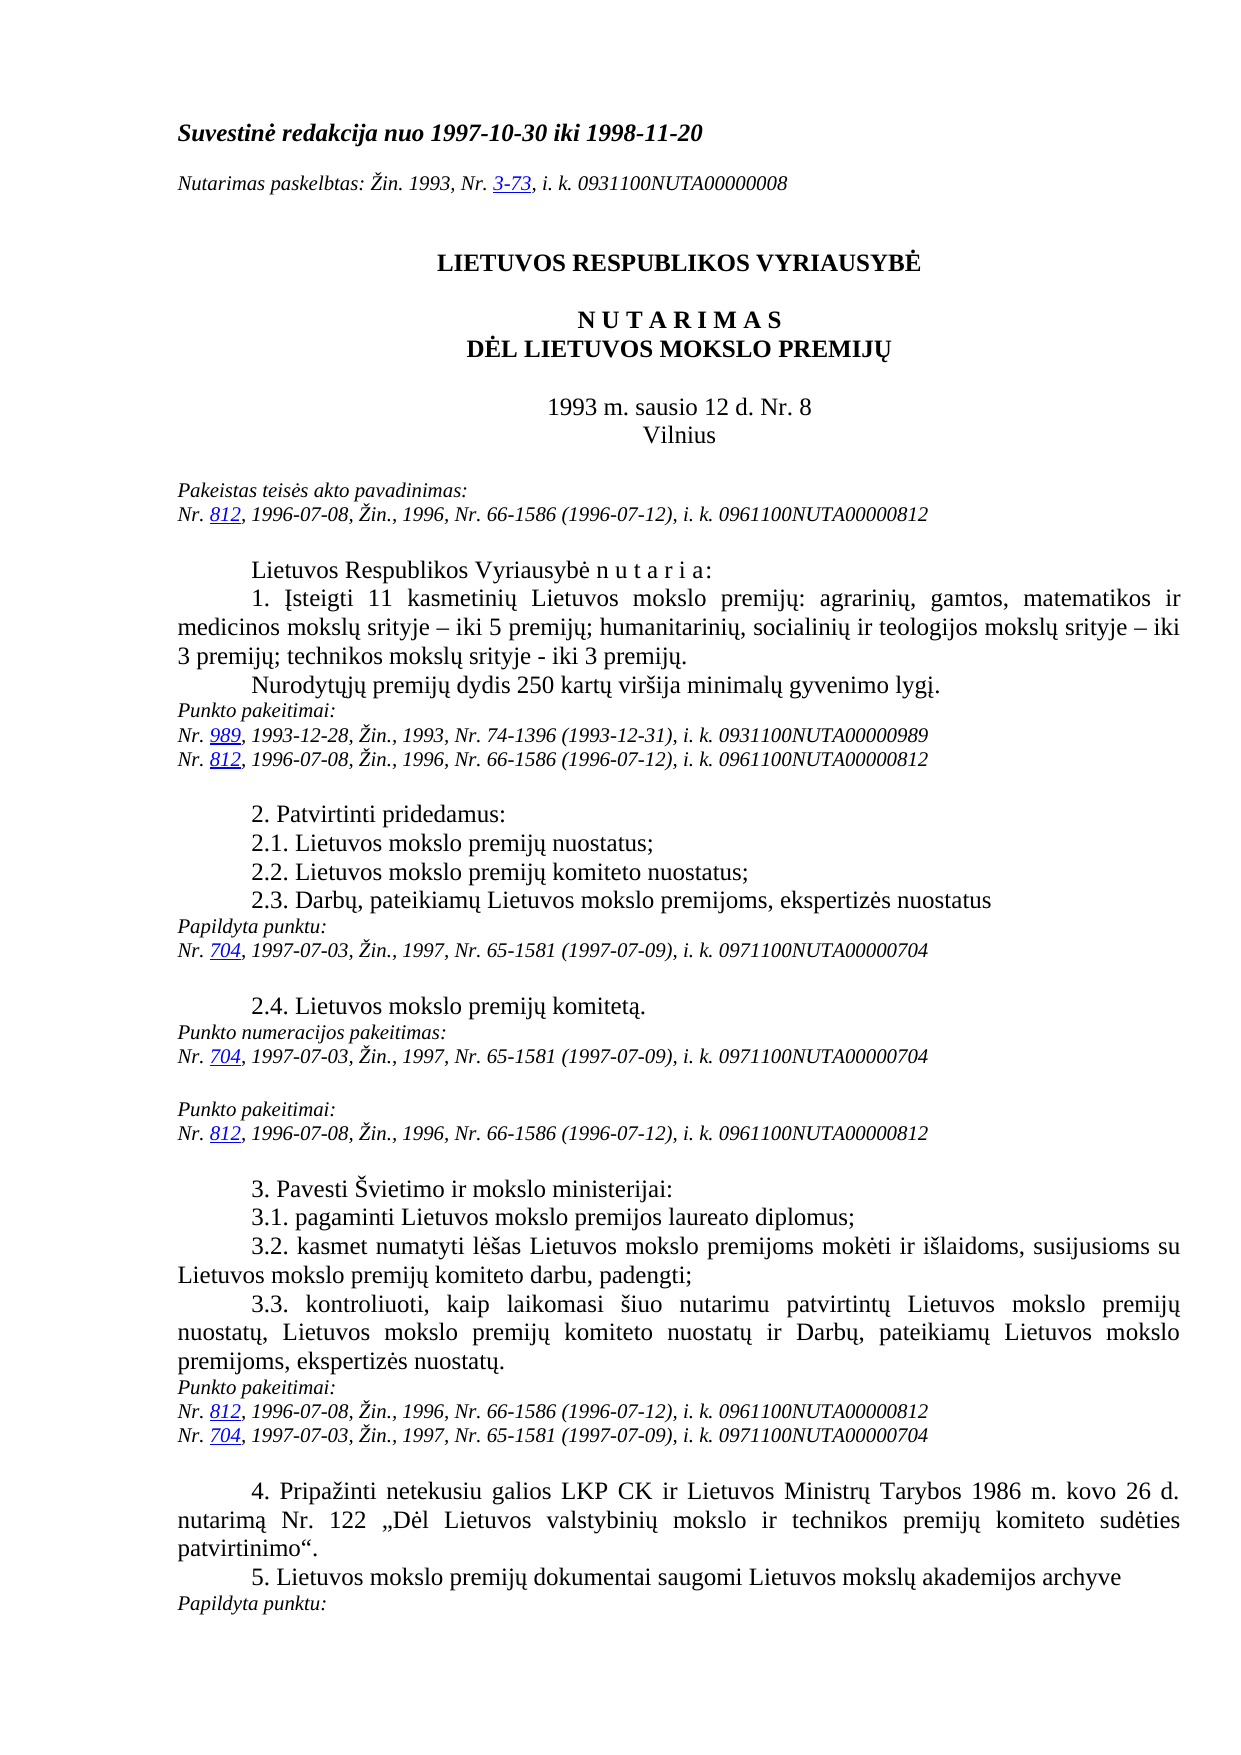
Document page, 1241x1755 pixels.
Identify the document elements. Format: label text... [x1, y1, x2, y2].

text Nr. 812, 1996-07-08, Žin., 1996, Nr. 66-1586 (1996-07-12), i. k. 0961100NUTA00000812 [177, 1121, 1181, 1145]
text 2.3. Darbų, pateikiamų Lietuvos mokslo premijoms, ekspertizės nuostatus [177, 886, 1181, 914]
text Pakeistas teisės akto pavadinimas: [177, 478, 1181, 502]
text Nr. 812, 1996-07-08, Žin., 1996, Nr. 66-1586 (1996-07-12), i. k. 0961100NUTA00000812 [177, 747, 1181, 771]
text Papildyta punktu: [177, 914, 1181, 938]
text 2.1. Lietuvos mokslo premijų nuostatus; [177, 828, 1181, 857]
text 1993 m. sausio 12 d. Nr. 8 [177, 392, 1181, 420]
text 3.3. kontroliuoti, kaip laikomasi šiuo nutarimu patvirtintų Lietuvos mokslo premijų nuostatų, Lietuvos mokslo premijų komiteto nuostatų ir Darbų, pateikiamų Lietuvos mokslo premijoms, ekspertizės nuostatų. [177, 1289, 1181, 1375]
text Punkto numeracijos pakeitimas: [177, 1020, 1181, 1044]
text Nutarimas paskelbtas: Žin. 1993, Nr. 3-73, i. k. 0931100NUTA00000008 [177, 171, 1181, 195]
text Suvestinė redakcija nuo 1997-10-30 iki 1998-11-20 [177, 118, 1181, 147]
text LIETUVOS RESPUBLIKOS VYRIAUSYBĖ [177, 248, 1181, 277]
text Vilnius [177, 420, 1181, 449]
text Punkto pakeitimai: [177, 1097, 1181, 1121]
text Lietuvos Respublikos Vyriausybė nutaria: [177, 555, 1181, 583]
text Nr. 704, 1997-07-03, Žin., 1997, Nr. 65-1581 (1997-07-09), i. k. 0971100NUTA00000704 [177, 1423, 1181, 1447]
text 4. Pripažinti netekusiu galios LKP CK ir Lietuvos Ministrų Tarybos 1986 m. kovo 26 d. nutarimą Nr. 122 „Dėl Lietuvos valstybinių mokslo ir technikos premijų komiteto sudėties patvirtinimo“. [177, 1476, 1181, 1562]
text 3.2. kasmet numatyti lėšas Lietuvos mokslo premijoms mokėti ir išlaidoms, susijusioms su Lietuvos mokslo premijų komiteto darbu, padengti; [177, 1231, 1181, 1289]
text Nr. 704, 1997-07-03, Žin., 1997, Nr. 65-1581 (1997-07-09), i. k. 0971100NUTA00000704 [177, 1044, 1181, 1068]
text Papildyta punktu: [177, 1591, 1181, 1615]
text N U T A R I M A S [177, 305, 1181, 334]
text Nr. 704, 1997-07-03, Žin., 1997, Nr. 65-1581 (1997-07-09), i. k. 0971100NUTA00000704 [177, 938, 1181, 962]
text DĖL LIETUVOS MOKSLO PREMIJŲ [177, 334, 1181, 363]
text 2.4. Lietuvos mokslo premijų komitetą. [177, 991, 1181, 1020]
text 2. Patvirtinti pridedamus: [177, 799, 1181, 828]
text Punkto pakeitimai: [177, 698, 1181, 722]
text Nurodytųjų premijų dydis 250 kartų viršija minimalų gyvenimo lygį. [177, 670, 1181, 698]
text Punkto pakeitimai: [177, 1375, 1181, 1399]
text 2.2. Lietuvos mokslo premijų komiteto nuostatus; [177, 857, 1181, 886]
text Nr. 812, 1996-07-08, Žin., 1996, Nr. 66-1586 (1996-07-12), i. k. 0961100NUTA00000812 [177, 1399, 1181, 1423]
text Nr. 812, 1996-07-08, Žin., 1996, Nr. 66-1586 (1996-07-12), i. k. 0961100NUTA00000812 [177, 502, 1181, 526]
text 5. Lietuvos mokslo premijų dokumentai saugomi Lietuvos mokslų akademijos archyve [177, 1562, 1181, 1591]
text Nr. 989, 1993-12-28, Žin., 1993, Nr. 74-1396 (1993-12-31), i. k. 0931100NUTA00000989 [177, 722, 1181, 747]
text 1. Įsteigti 11 kasmetinių Lietuvos mokslo premijų: agrarinių, gamtos, matematikos ir medicinos mokslų srityje – iki 5 premijų; humanitarinių, socialinių ir teologijos mokslų srityje – iki 3 premijų; technikos mokslų srityje - iki 3 premijų. [177, 583, 1181, 670]
text 3. Pavesti Švietimo ir mokslo ministerijai: [177, 1174, 1181, 1202]
text 3.1. pagaminti Lietuvos mokslo premijos laureato diplomus; [177, 1202, 1181, 1231]
